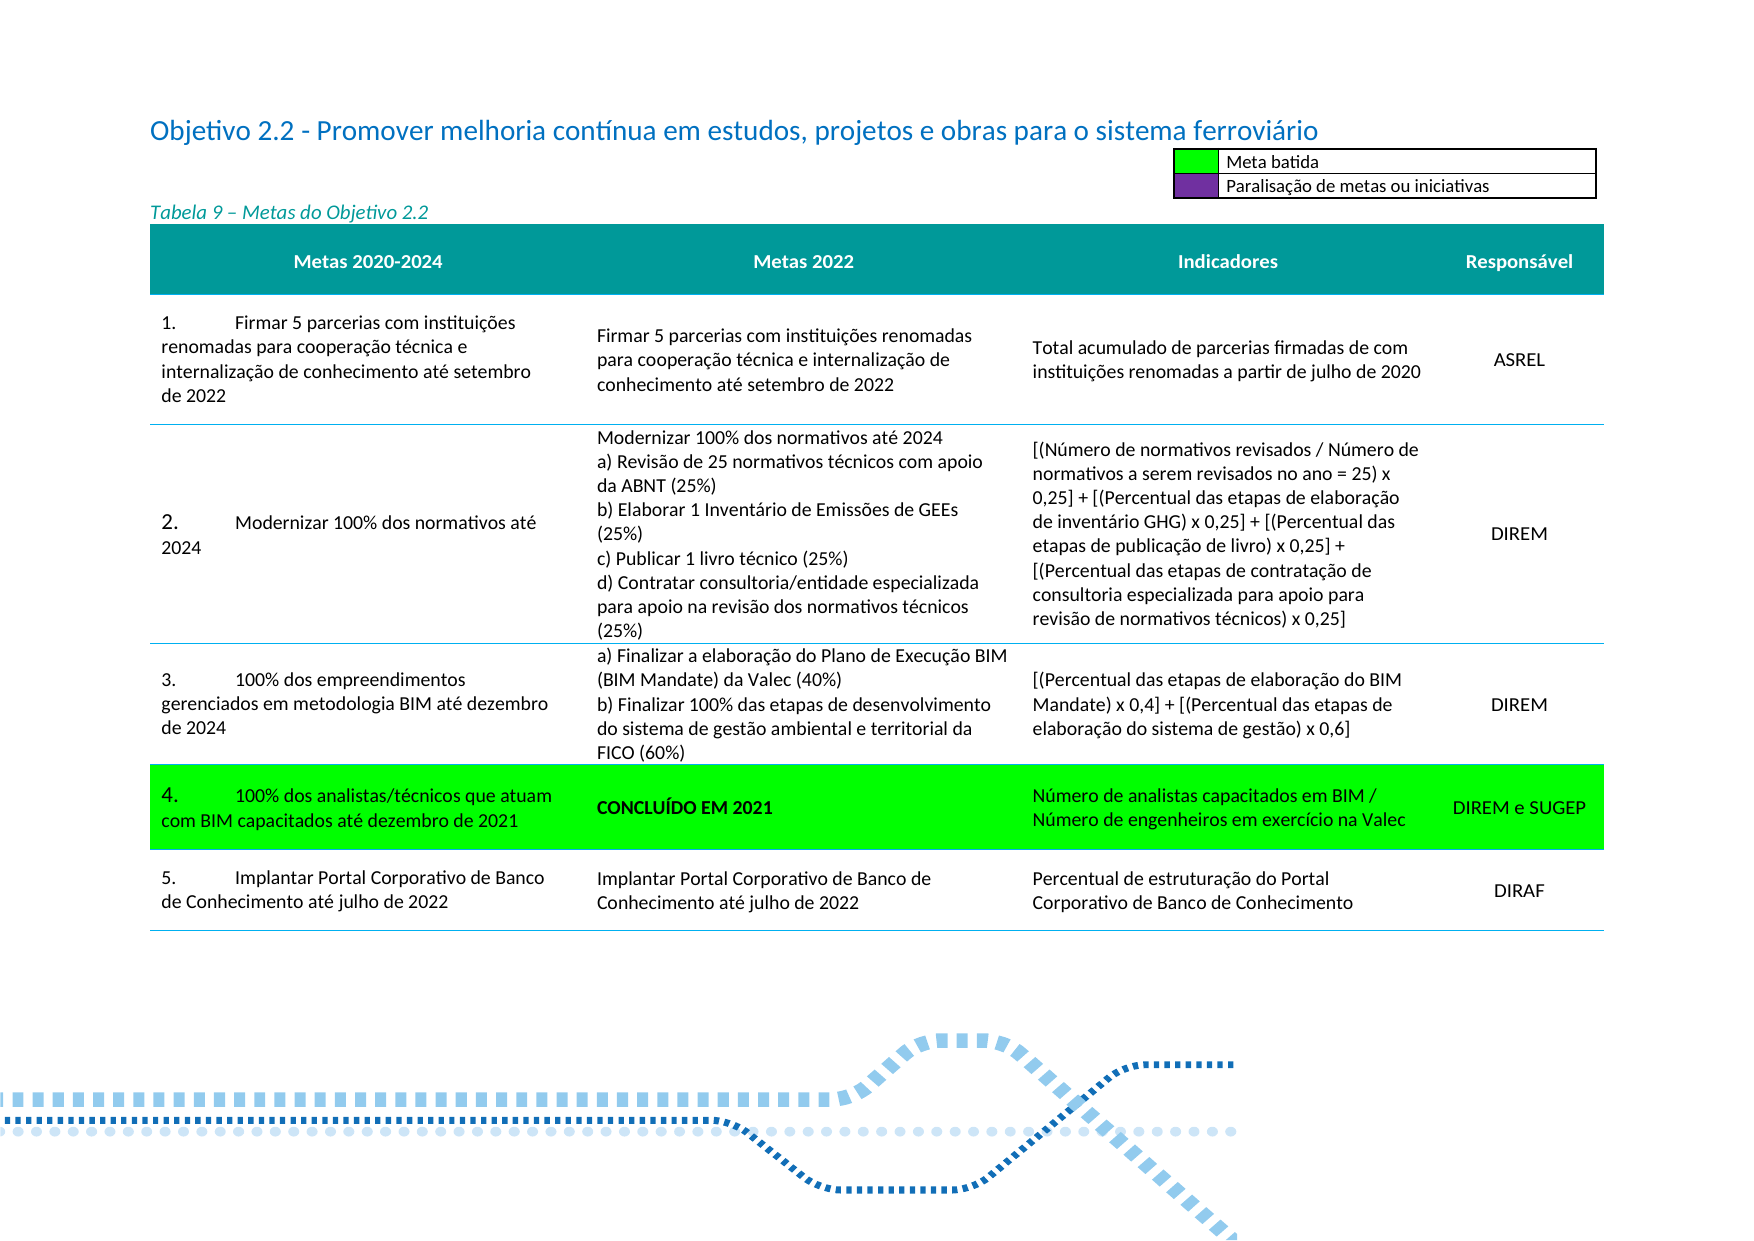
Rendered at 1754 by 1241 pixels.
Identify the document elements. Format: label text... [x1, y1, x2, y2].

table_cell Percentual de estruturação do Portal Corporativo de Banco de Conhecimento [1021, 850, 1435, 930]
table_header Meta batida [1219, 150, 1595, 173]
table_cell [1175, 174, 1218, 197]
table_header Metas 2022 [586, 224, 1021, 294]
table_cell a) Finalizar a elaboração do Plano de Execução BIM (BIM Mandate) da Valec (40%) b) Finalizar 100% das etapas de desenvolvimento do sistema de gestão ambiental e territorial da FICO (60%) [586, 644, 1021, 764]
table_cell Firmar 5 parcerias com instituições renomadas para cooperação técnica e internalização de conhecimento até setembro de 2022 [586, 295, 1021, 424]
table_cell Implantar Portal Corporativo de Banco de Conhecimento até julho de 2022 [586, 850, 1021, 930]
table_cell Número de analistas capacitados em BIM / Número de engenheiros em exercício na Valec [1021, 765, 1435, 849]
table_cell [(Número de normativos revisados / Número de normativos a serem revisados no ano = 25) x 0,25] + [(Percentual das etapas de elaboração de inventário GHG) x 0,25] + [(Percentual das etapas de publicação de livro) x 0,25] + [(Percentual das etapas de contratação de consultoria especializada para apoio para revisão de normativos técnicos) x 0,25] [1021, 425, 1435, 642]
table_cell 100% dos empreendimentos gerenciados em metodologia BIM até dezembro de 2024 [150, 644, 586, 764]
table_cell Firmar 5 parcerias com instituições renomadas para cooperação técnica e internalização de conhecimento até setembro de 2022 [150, 295, 586, 424]
table_cell DIREM [1435, 644, 1604, 764]
table_cell Total acumulado de parcerias firmadas de com instituições renomadas a partir de julho de 2020 [1021, 295, 1435, 424]
table_header Indicadores [1021, 224, 1435, 294]
subtitle Objetivo 2.2 - Promover melhoria contínua em estudos, projetos e obras para o sistema ferroviário [150, 112, 1604, 148]
table_cell [(Percentual das etapas de elaboração do BIM Mandate) x 0,4] + [(Percentual das etapas de elaboração do sistema de gestão) x 0,6] [1021, 644, 1435, 764]
text Tabela 9 – Metas do Objetivo 2.2 [150, 199, 1604, 224]
table_cell DIREM e SUGEP [1435, 765, 1604, 849]
table_cell DIRAF [1435, 850, 1604, 930]
table_header Responsável [1435, 224, 1604, 294]
table_cell Modernizar 100% dos normativos até 2024 [150, 425, 586, 642]
table_header Metas 2020-2024 [150, 224, 586, 294]
table_cell Paralisação de metas ou iniciativas [1219, 174, 1595, 197]
table_cell 100% dos analistas/técnicos que atuam com BIM capacitados até dezembro de 2021 [150, 765, 586, 849]
table_header [1175, 150, 1218, 173]
table_cell Implantar Portal Corporativo de Banco de Conhecimento até julho de 2022 [150, 850, 586, 930]
table_cell Modernizar 100% dos normativos até 2024 a) Revisão de 25 normativos técnicos com apoio da ABNT (25%) b) Elaborar 1 Inventário de Emissões de GEEs (25%) c) Publicar 1 livro técnico (25%) d) Contratar consultoria/entidade especializada para apoio na revisão dos normativos técnicos (25%) [586, 425, 1021, 642]
table_cell CONCLUÍDO EM 2021 [586, 765, 1021, 849]
table_cell ASREL [1435, 295, 1604, 424]
table_cell DIREM [1435, 425, 1604, 642]
